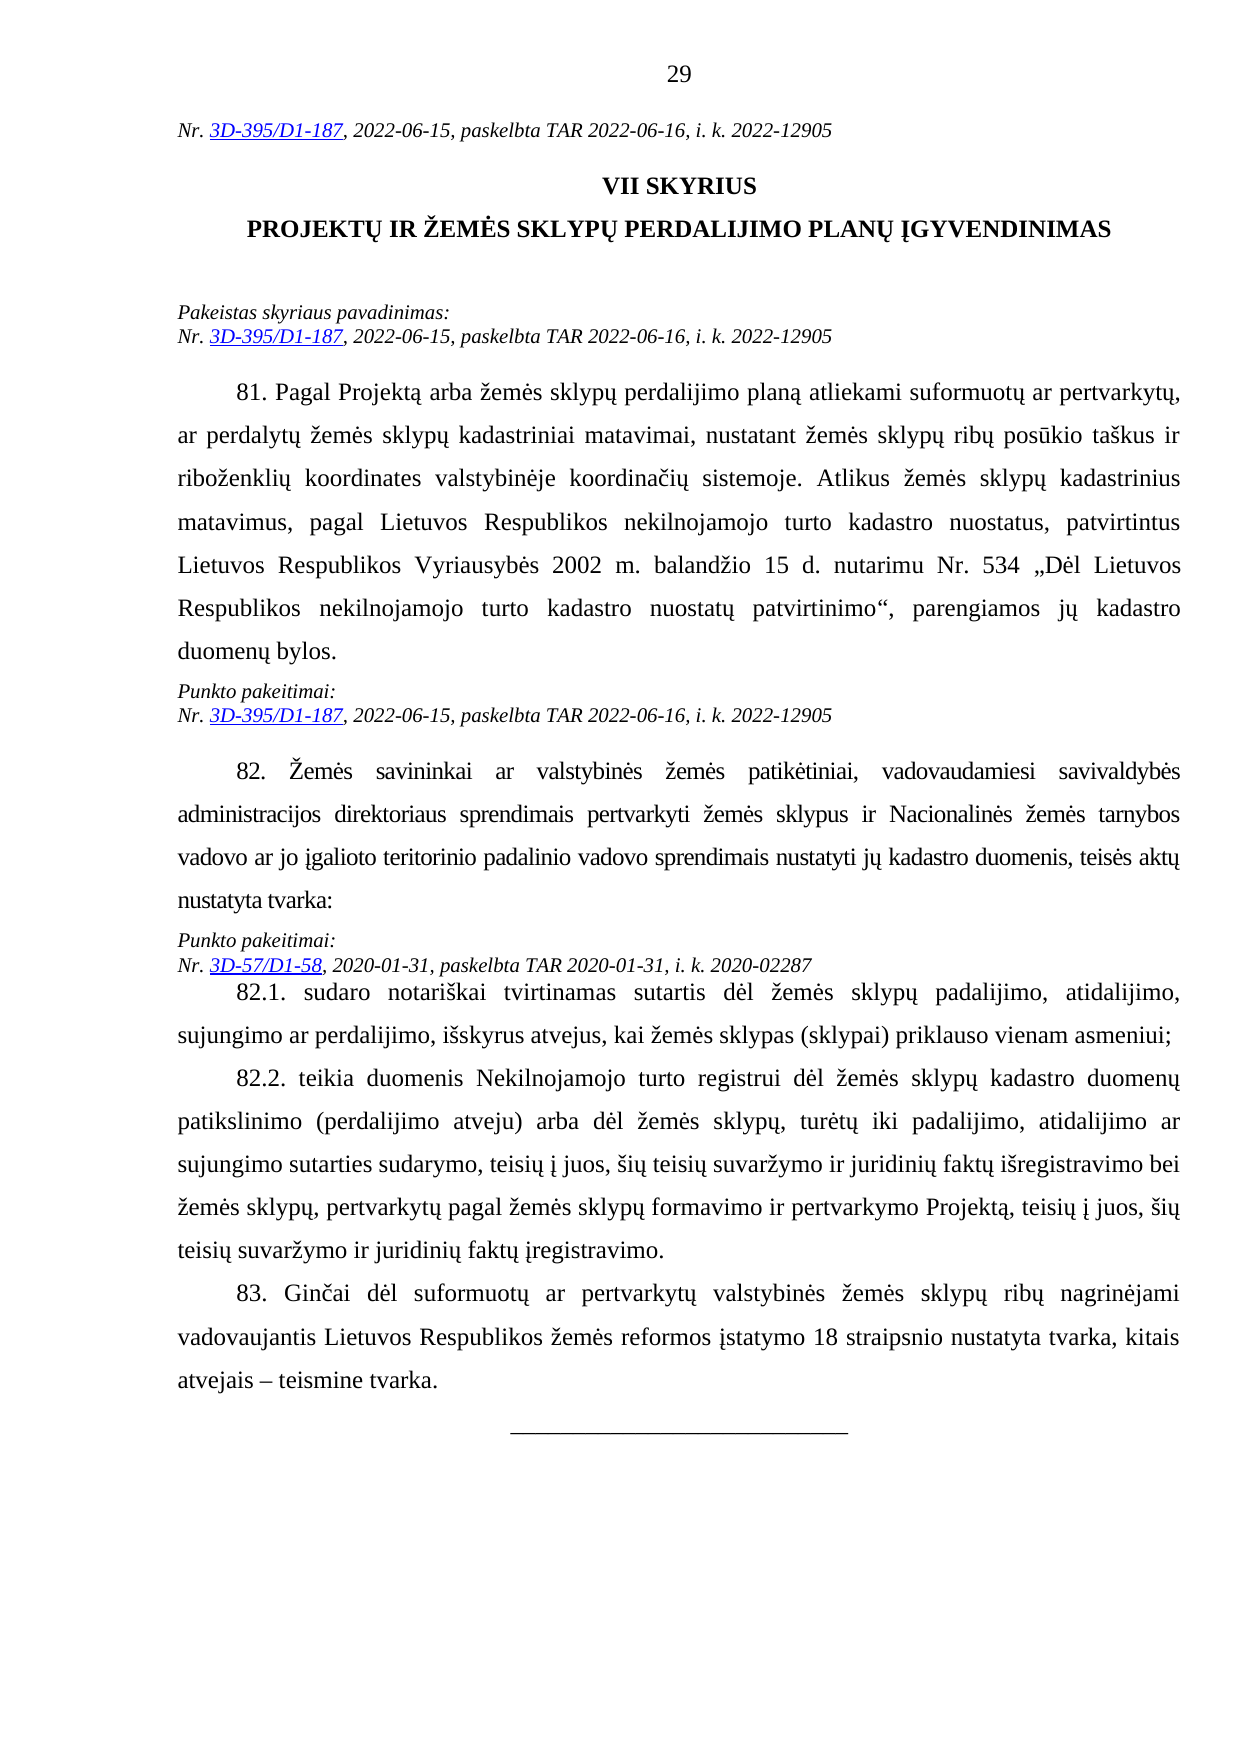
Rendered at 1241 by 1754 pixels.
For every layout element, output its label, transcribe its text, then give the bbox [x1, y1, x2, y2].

text Nr. 3D-395/D1-187, 2022-06-15, paskelbta TAR 2022-06-16, i. k. 2022-12905 [177, 324, 1181, 348]
text 82.2. teikia duomenis Nekilnojamojo turto registrui dėl žemės sklypų kadastro duomenų patikslinimo (perdalijimo atveju) arba dėl žemės sklypų, turėtų iki padalijimo, atidalijimo ar sujungimo sutarties sudarymo, teisių į juos, šių teisių suvaržymo ir juridinių faktų išregistravimo bei žemės sklypų, pertvarkytų pagal žemės sklypų formavimo ir pertvarkymo Projektą, teisių į juos, šių teisių suvaržymo ir juridinių faktų įregistravimo. [177, 1063, 1181, 1264]
text 81. Pagal Projektą arba žemės sklypų perdalijimo planą atliekami suformuotų ar pertvarkytų, ar perdalytų žemės sklypų kadastriniai matavimai, nustatant žemės sklypų ribų posūkio taškus ir riboženklių koordinates valstybinėje koordinačių sistemoje. Atlikus žemės sklypų kadastrinius matavimus, pagal Lietuvos Respublikos nekilnojamojo turto kadastro nuostatus, patvirtintus Lietuvos Respublikos Vyriausybės 2002 m. balandžio 15 d. nutarimu Nr. 534 „Dėl Lietuvos Respublikos nekilnojamojo turto kadastro nuostatų patvirtinimo“, parengiamos jų kadastro duomenų bylos. [177, 377, 1181, 665]
text Nr. 3D-395/D1-187, 2022-06-15, paskelbta TAR 2022-06-16, i. k. 2022-12905 [177, 118, 1181, 142]
text Punkto pakeitimai: [177, 679, 1181, 703]
text Nr. 3D-395/D1-187, 2022-06-15, paskelbta TAR 2022-06-16, i. k. 2022-12905 [177, 703, 1181, 727]
text Nr. 3D-57/D1-58, 2020-01-31, paskelbta TAR 2020-01-31, i. k. 2020-02287 [177, 952, 1181, 977]
text 82. Žemės savininkai ar valstybinės žemės patikėtiniai, vadovaudamiesi savivaldybės administracijos direktoriaus sprendimais pertvarkyti žemės sklypus ir Nacionalinės žemės tarnybos vadovo ar jo įgalioto teritorinio padalinio vadovo sprendimais nustatyti jų kadastro duomenis, teisės aktų nustatyta tvarka: [177, 756, 1181, 914]
text Punkto pakeitimai: [177, 928, 1181, 952]
text 82.1. sudaro notariškai tvirtinamas sutartis dėl žemės sklypų padalijimo, atidalijimo, sujungimo ar perdalijimo, išskyrus atvejus, kai žemės sklypas (sklypai) priklauso vienam asmeniui; [177, 977, 1181, 1048]
text Pakeistas skyriaus pavadinimas: [177, 300, 1181, 324]
text VII SKYRIUS [177, 171, 1181, 200]
text 83. Ginčai dėl suformuotų ar pertvarkytų valstybinės žemės sklypų ribų nagrinėjami vadovaujantis Lietuvos Respublikos žemės reformos įstatymo 18 straipsnio nustatyta tvarka, kitais atvejais – teismine tvarka. [177, 1278, 1181, 1393]
text ___________________________ [177, 1408, 1181, 1437]
text PROJEKTŲ IR ŽEMĖS SKLYPŲ PERDALIJIMO PLANŲ ĮGYVENDINIMAS [177, 214, 1181, 243]
